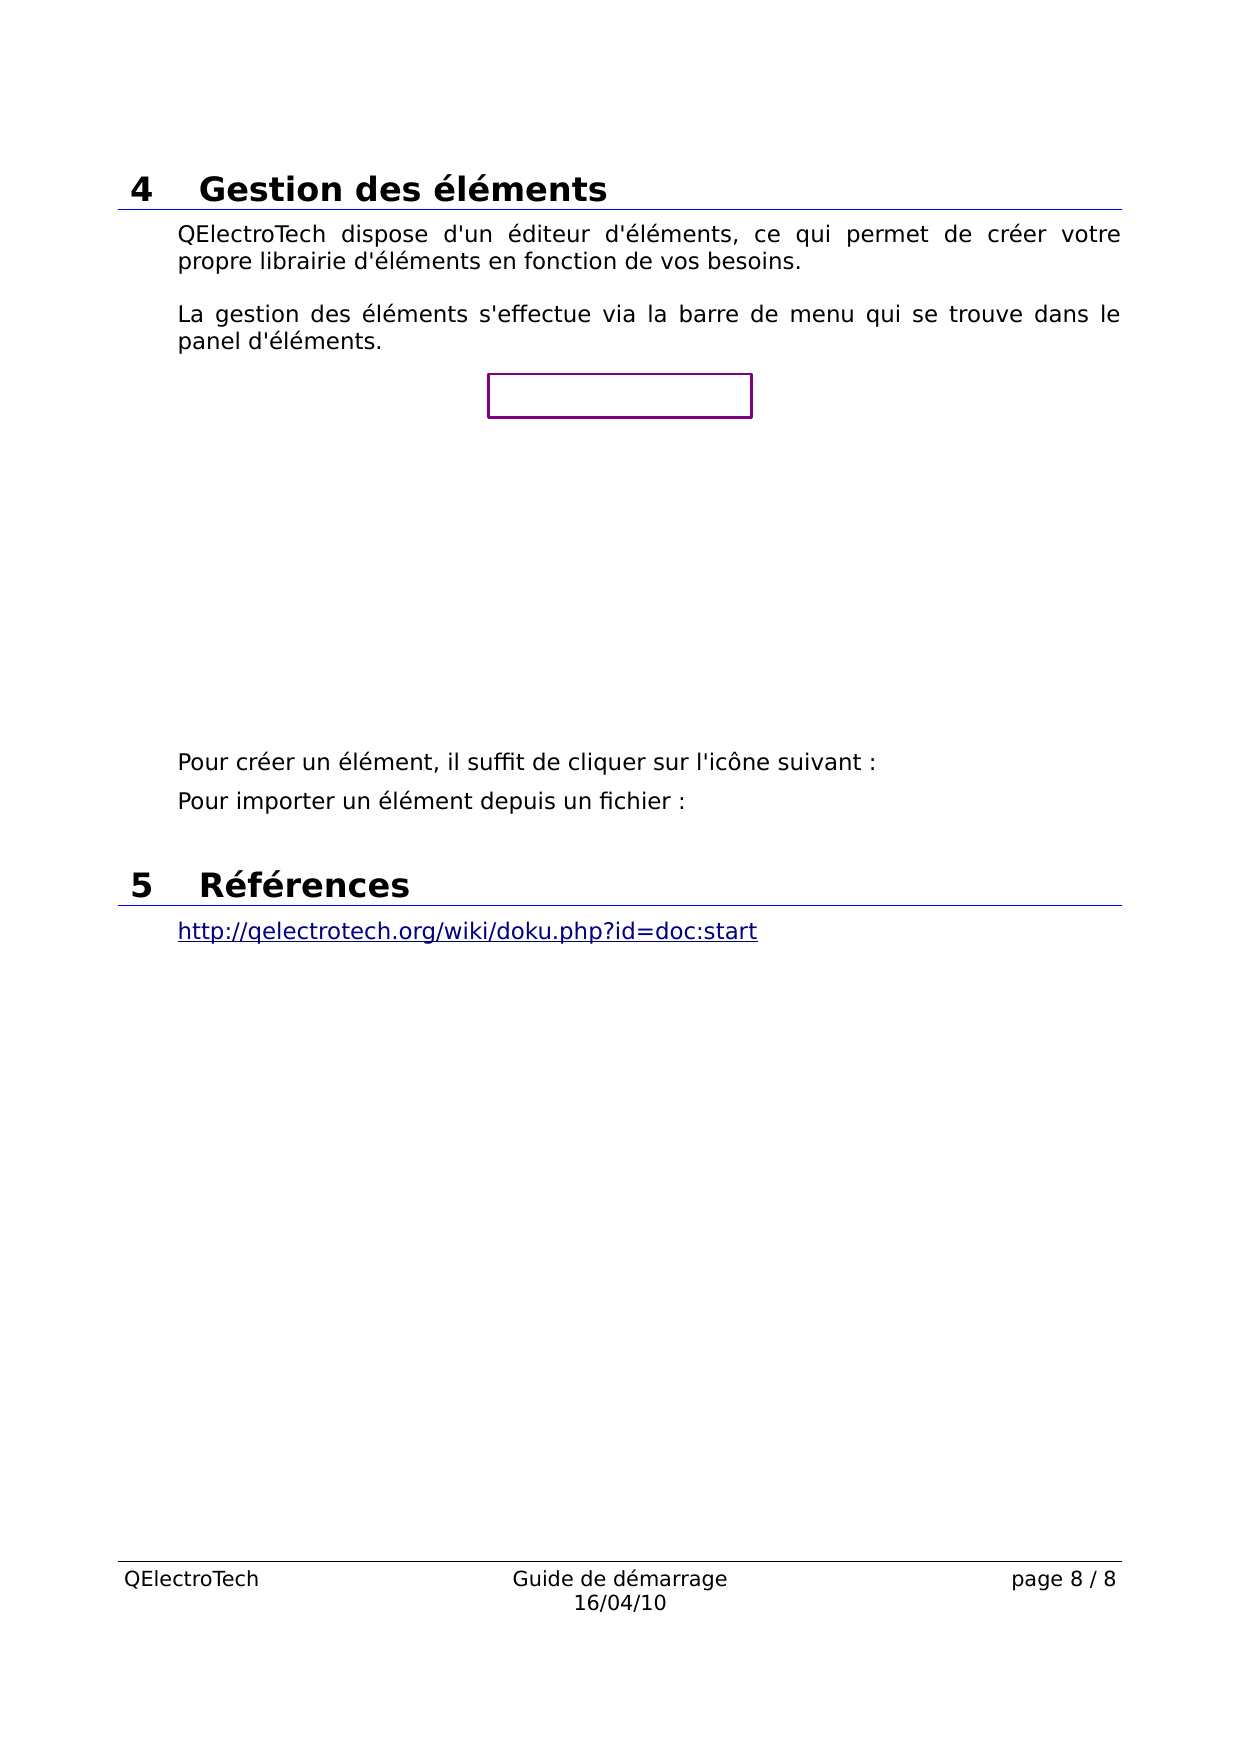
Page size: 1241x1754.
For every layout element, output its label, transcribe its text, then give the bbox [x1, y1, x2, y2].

text http://qelectrotech.org/wiki/doku.php?id=doc:start [177, 918, 1122, 944]
subtitle Références [118, 866, 1122, 905]
text Pour créer un élément, il suffit de cliquer sur l'icône suivant : [177, 738, 1122, 776]
text Pour importer un élément depuis un fichier : [177, 776, 1122, 814]
text La gestion des éléments s'effectue via la barre de menu qui se trouve dans le panel d'éléments. [177, 301, 1122, 355]
subtitle Gestion des éléments [118, 170, 1122, 209]
text QElectroTech dispose d'un éditeur d'éléments, ce qui permet de créer votre propre librairie d'éléments en fonction de vos besoins. [177, 221, 1122, 275]
